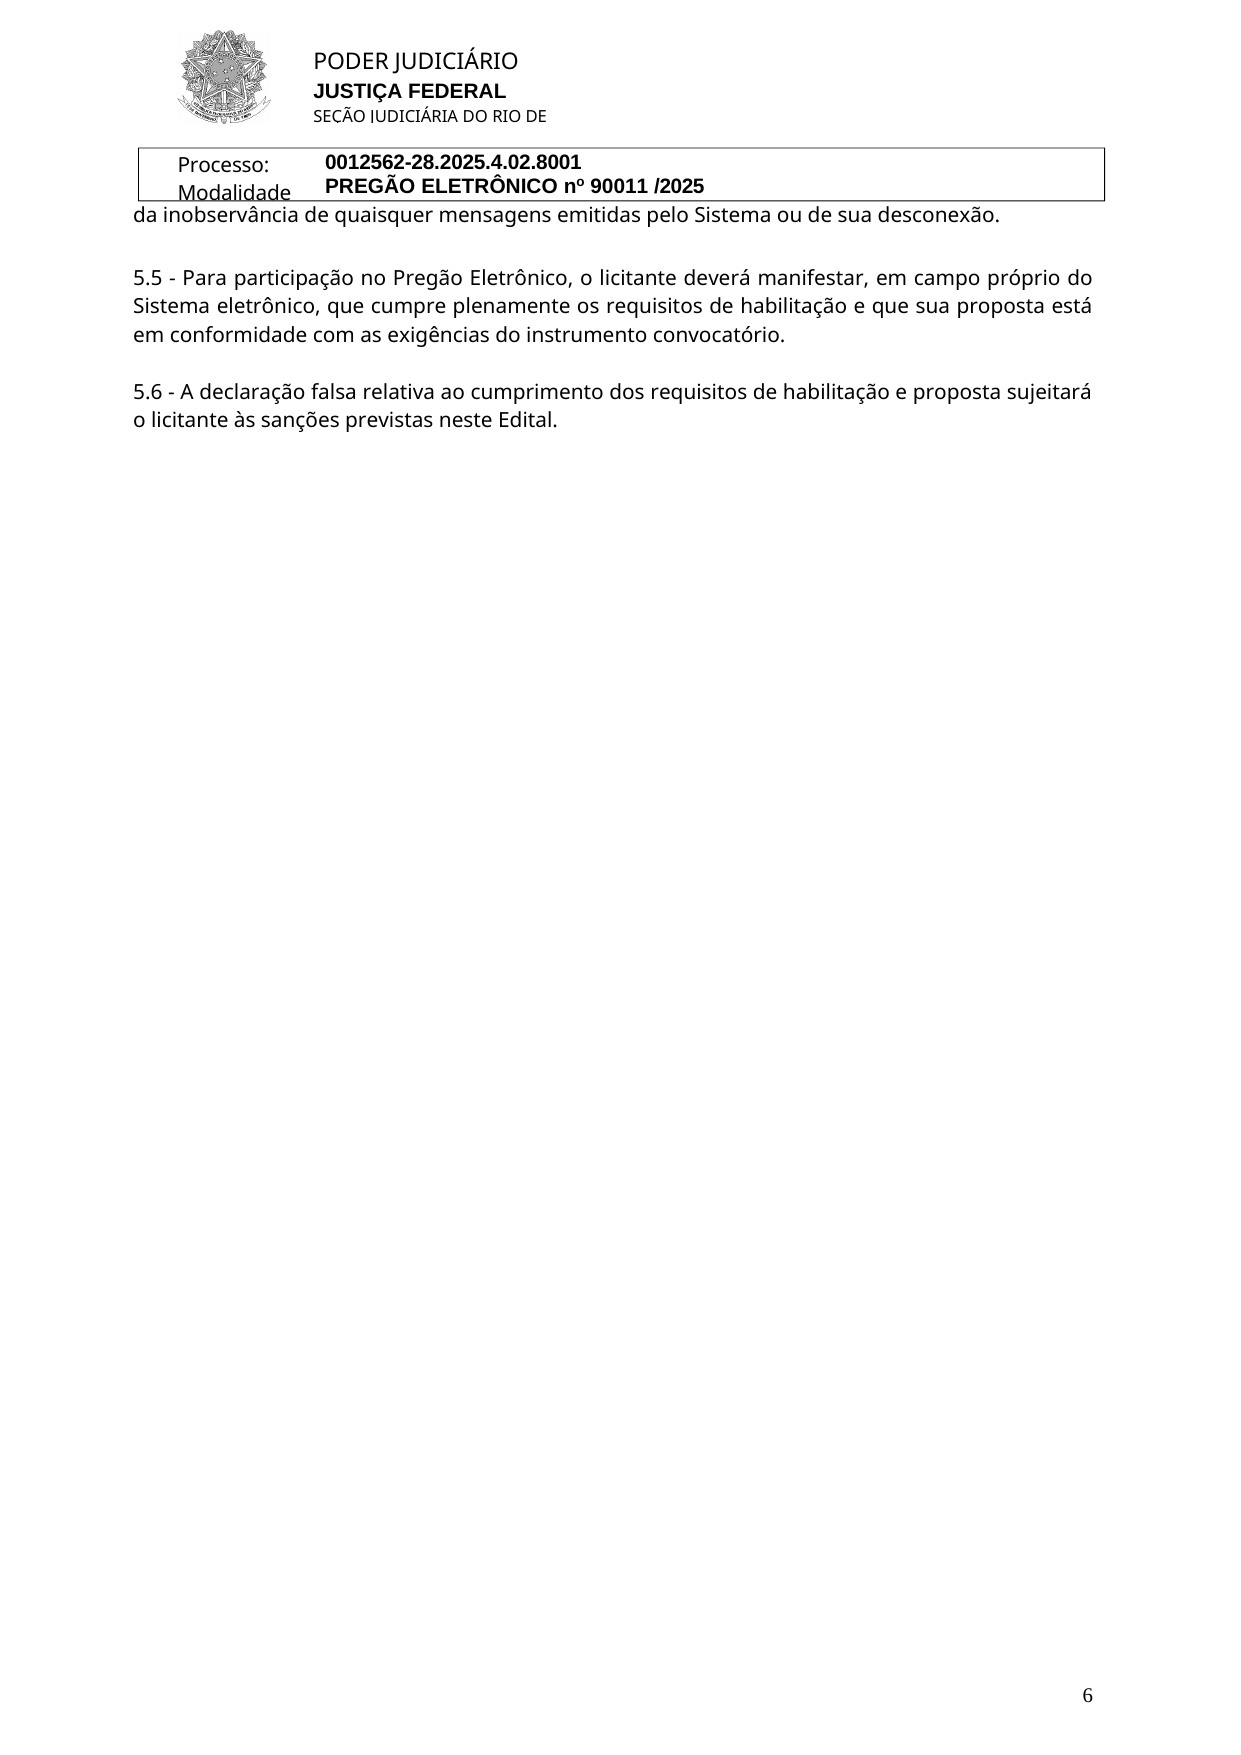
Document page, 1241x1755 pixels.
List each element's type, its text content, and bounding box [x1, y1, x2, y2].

list - Para participação no Pregão Eletrônico, o licitante deverá manifestar, em campo próprio do Sistema eletrônico, que cumpre plenamente os requisitos de habilitação e que sua proposta está em conformidade com as exigências do instrumento convocatório. [133, 263, 1093, 348]
list da inobservância de quaisquer mensagens emitidas pelo Sistema ou de sua desconexão. [133, 200, 1093, 228]
list - A declaração falsa relativa ao cumprimento dos requisitos de habilitação e proposta sujeitará o licitante às sanções previstas neste Edital. [133, 377, 1093, 434]
